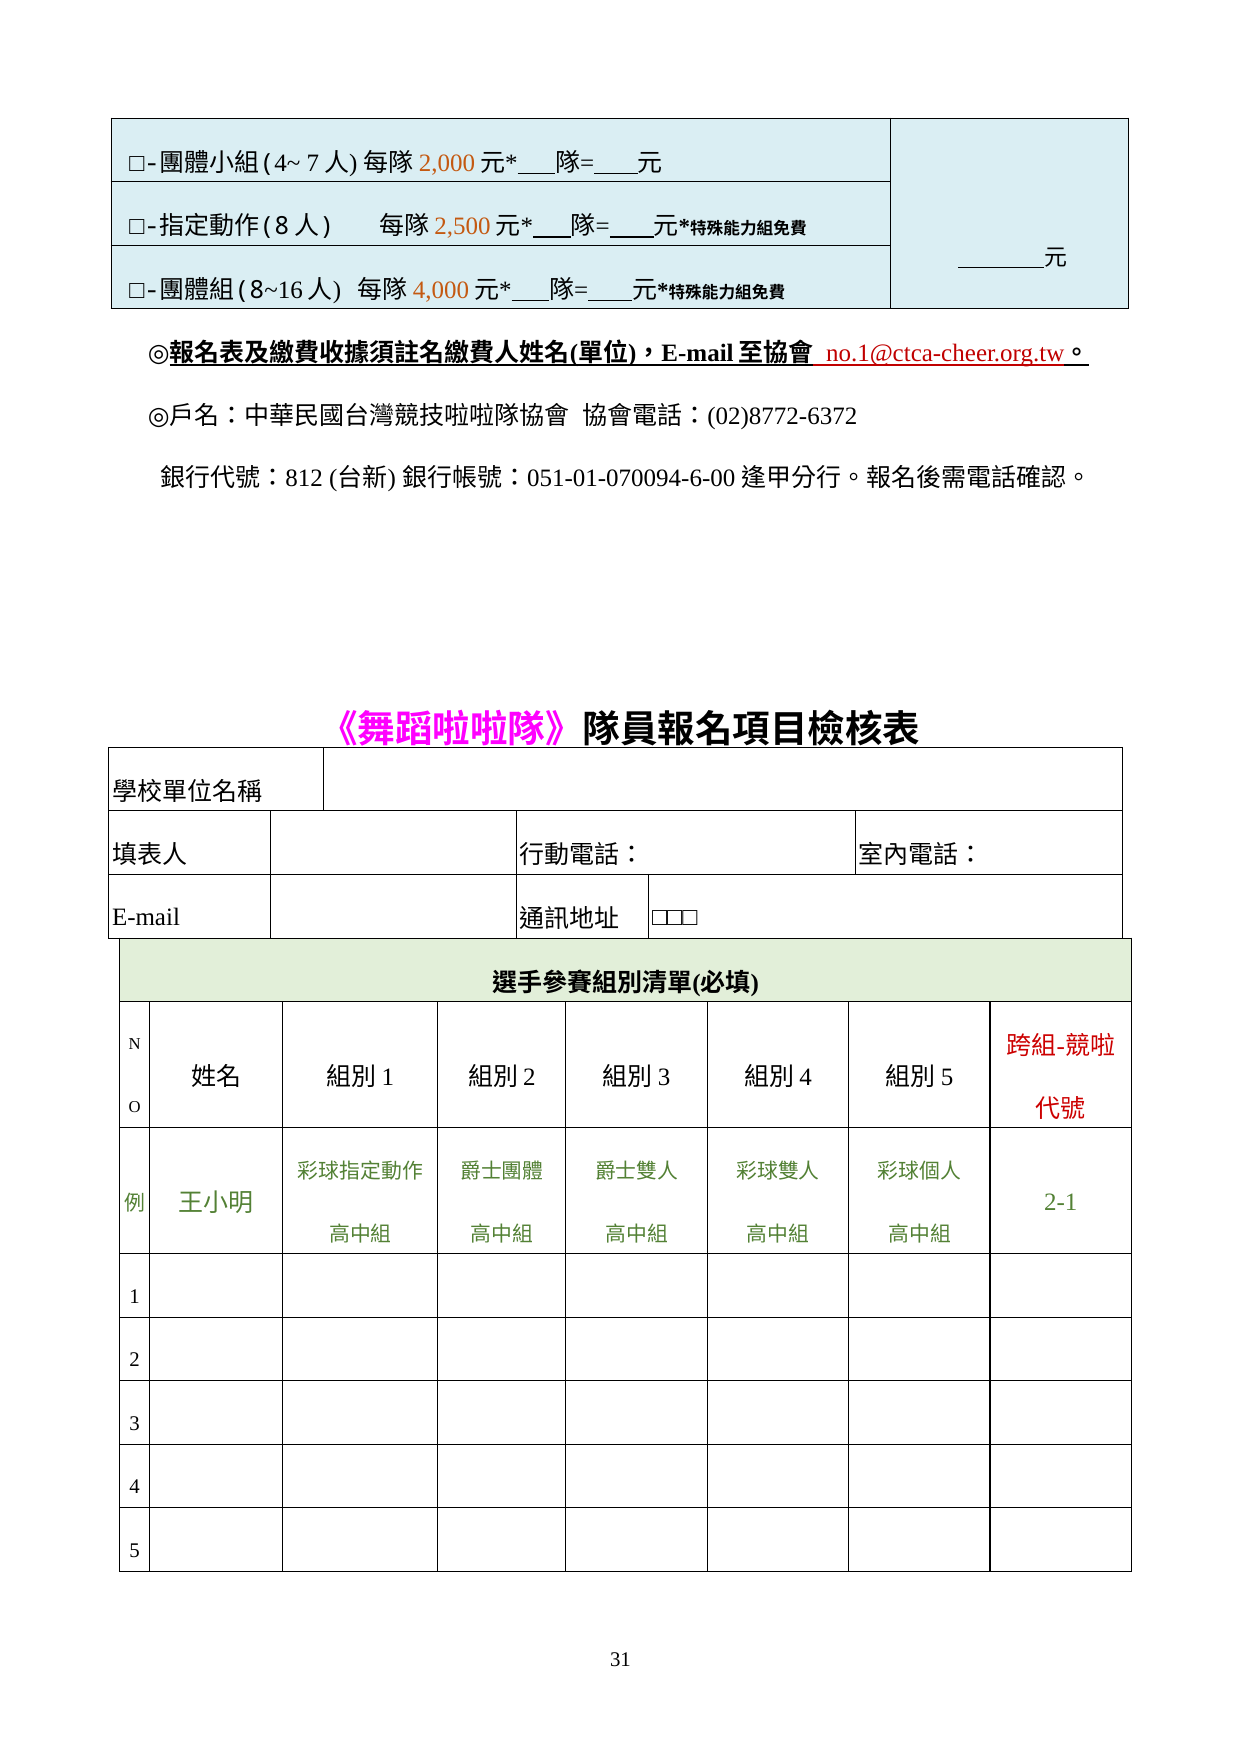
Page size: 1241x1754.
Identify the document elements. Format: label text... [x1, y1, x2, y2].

table_cell 跨組-競啦 代號 [991, 1002, 1131, 1127]
table_cell [708, 1318, 848, 1380]
text 銀行代號：812 (台新) 銀行帳號：051-01-070094-6-00 逢甲分行。報名後需電話確認。 [148, 434, 1122, 497]
table_cell [566, 1508, 707, 1571]
table_cell 爵士雙人 高中組 [566, 1128, 707, 1253]
table_cell [150, 1318, 282, 1380]
table_cell 王小明 [150, 1128, 282, 1253]
table_cell [849, 1445, 989, 1507]
table_cell 爵士團體 高中組 [438, 1128, 565, 1253]
table_cell [109, 1380, 119, 1444]
table_cell [283, 1381, 437, 1444]
table_cell E-mail [109, 875, 270, 937]
table_cell [1123, 810, 1131, 874]
table_cell 4 [120, 1445, 149, 1507]
table_cell 彩球指定動作 高中組 [283, 1128, 437, 1253]
table_cell 3 [120, 1381, 149, 1444]
table_cell 1 [120, 1254, 149, 1317]
table_header 學校單位名稱 [109, 748, 323, 810]
table_cell [150, 1254, 282, 1317]
text ◎報名表及繳費收據須註名繳費人姓名(單位)，E-mail至協會 no.1@ctca-cheer.org.tw。 [148, 309, 1092, 372]
table_cell [438, 1254, 565, 1317]
table_cell 彩球雙人 高中組 [708, 1128, 848, 1253]
table_cell 姓名 [150, 1002, 282, 1127]
table_cell [109, 1444, 119, 1507]
table_cell 選手參賽組別清單(必填) [120, 939, 1131, 1001]
table_header [1123, 747, 1131, 810]
table_cell [849, 1381, 989, 1444]
table_cell [708, 1254, 848, 1317]
table_cell [566, 1445, 707, 1507]
table_cell [991, 1445, 1131, 1507]
table_cell [438, 1508, 565, 1571]
table_cell [438, 1445, 565, 1507]
table_cell [438, 1318, 565, 1380]
table_cell □-團體小組(4~ 7人) 每隊2,000元* 隊= 元 [112, 119, 890, 181]
table_cell [849, 1318, 989, 1380]
table_cell [708, 1445, 848, 1507]
table_cell [283, 1445, 437, 1507]
table_cell 彩球個人 高中組 [849, 1128, 989, 1253]
text ◎戶名：中華民國台灣競技啦啦隊協會 協會電話：(02)8772-6372 [148, 372, 1092, 434]
table_cell [566, 1381, 707, 1444]
table_cell [150, 1381, 282, 1444]
table_cell 行動電話： [517, 811, 855, 874]
table_cell [109, 939, 119, 1001]
table_cell 組別3 [566, 1002, 707, 1127]
text 《舞蹈啦啦隊》隊員報名項目檢核表 [148, 684, 1092, 747]
table_cell [109, 1001, 119, 1127]
table_cell □-指定動作(8人) 每隊2,500元* 隊= 元*特殊能力組免費 [112, 182, 890, 245]
table_cell 2 [120, 1318, 149, 1380]
table_cell [991, 1254, 1131, 1317]
table_cell [109, 1317, 119, 1380]
table_header [324, 748, 1122, 810]
table_cell [991, 1381, 1131, 1444]
table_cell [566, 1254, 707, 1317]
table_cell [849, 1508, 989, 1571]
table_cell [283, 1508, 437, 1571]
table_cell [849, 1254, 989, 1317]
table_cell 組別2 [438, 1002, 565, 1127]
table_cell □-團體組(8~16人) 每隊4,000元* 隊= 元*特殊能力組免費 [112, 246, 890, 308]
table_cell 填表人 [109, 811, 270, 874]
table_cell 5 [120, 1508, 149, 1571]
table_cell [708, 1508, 848, 1571]
table_cell 2-1 [991, 1128, 1131, 1253]
table_cell [991, 1508, 1131, 1571]
table_cell 室內電話： [856, 811, 1122, 874]
table_cell NO [120, 1002, 149, 1127]
table_cell [109, 1127, 119, 1253]
table_cell 通訊地址 [517, 875, 648, 937]
table_cell 組別5 [849, 1002, 989, 1127]
table_cell [438, 1381, 565, 1444]
table_cell [150, 1508, 282, 1571]
table_cell [271, 875, 516, 937]
table_cell 例 [120, 1128, 149, 1253]
table_cell 元 [891, 119, 1128, 308]
table_cell [109, 1253, 119, 1317]
table_cell [283, 1318, 437, 1380]
table_cell 組別1 [283, 1002, 437, 1127]
table_cell [1123, 874, 1131, 937]
table_cell [566, 1318, 707, 1380]
table_cell 組別4 [708, 1002, 848, 1127]
table_cell [708, 1381, 848, 1444]
table_cell [991, 1318, 1131, 1380]
table_cell [150, 1445, 282, 1507]
table_cell [271, 811, 516, 874]
table_cell □□□ [649, 875, 1122, 937]
table_cell [109, 1507, 119, 1571]
table_cell [283, 1254, 437, 1317]
